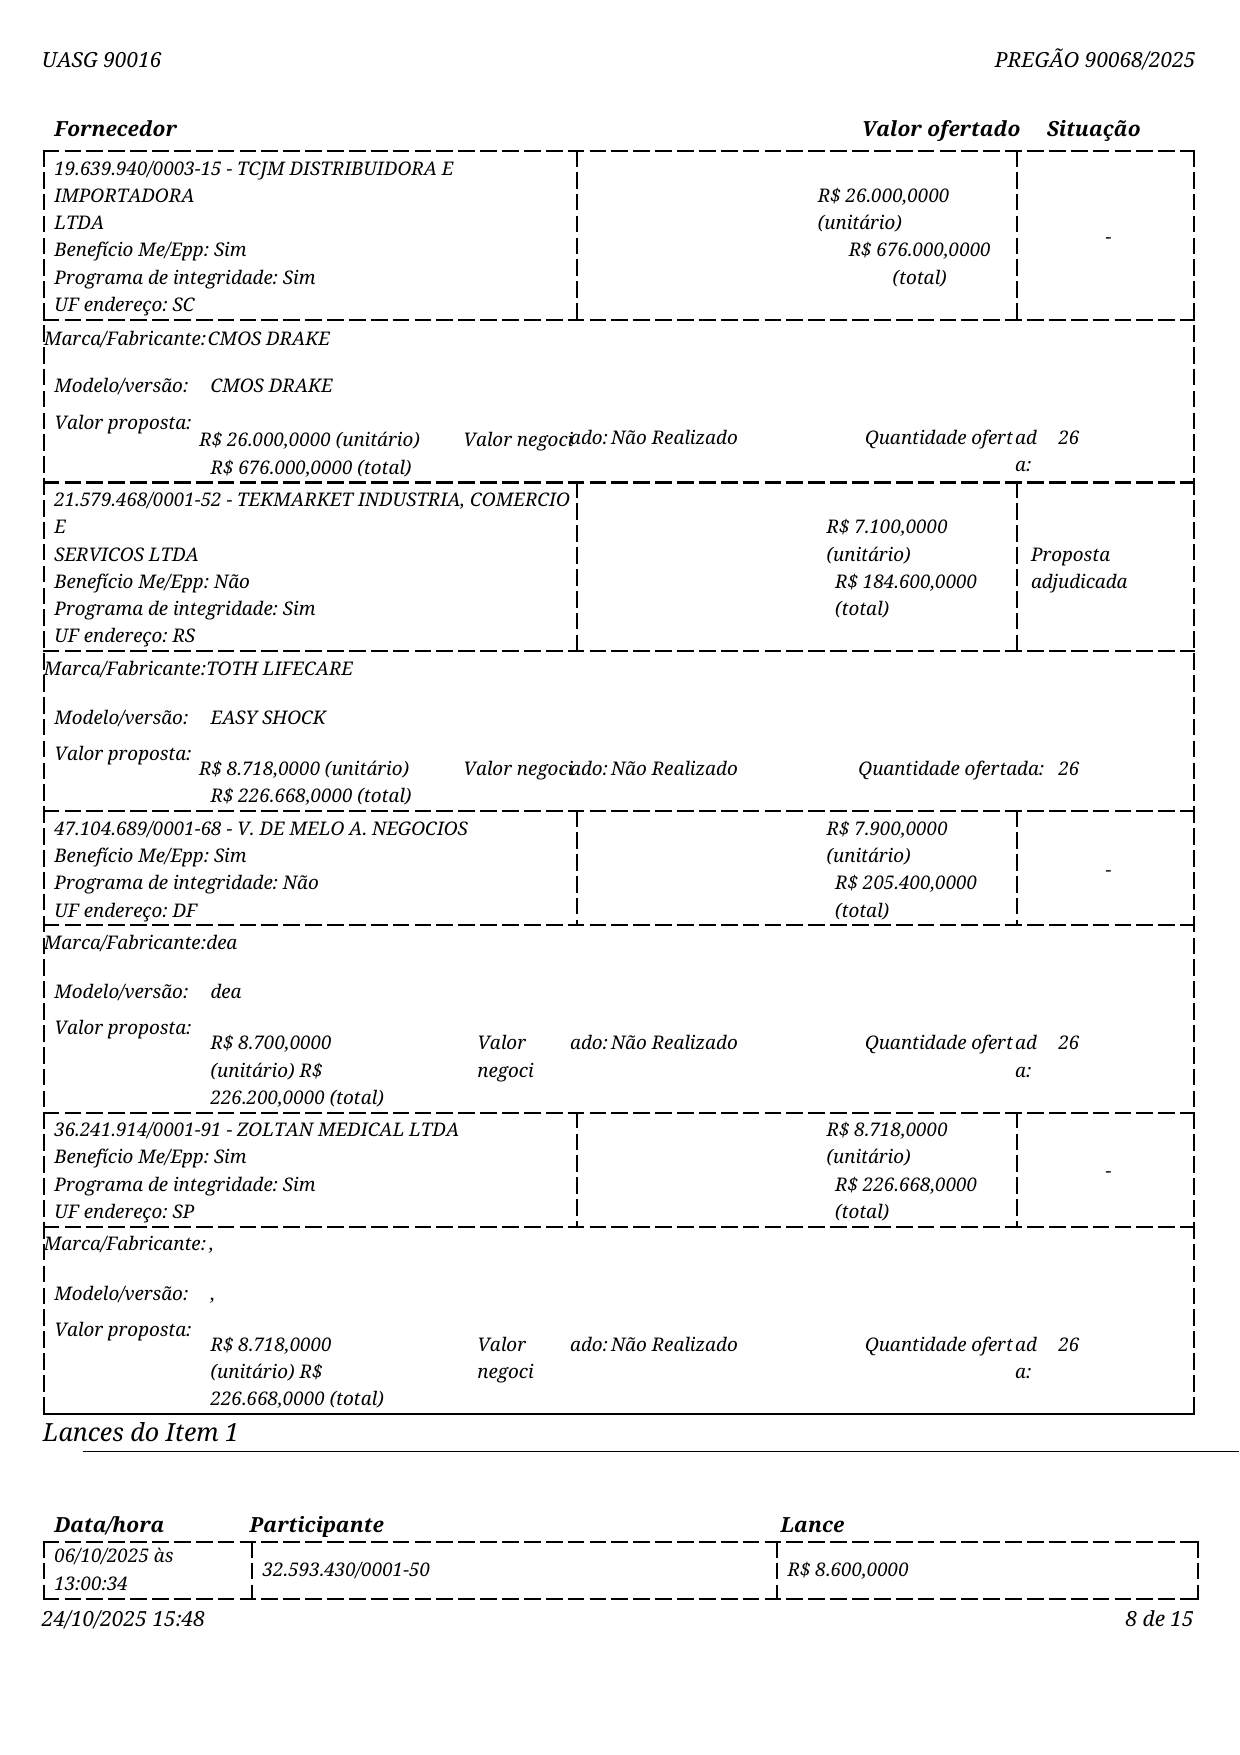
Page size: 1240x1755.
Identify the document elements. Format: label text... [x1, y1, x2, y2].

table_cell [788, 976, 1017, 1025]
table_cell [577, 1277, 787, 1326]
table_cell Modelo/versão: Valor proposta: [44, 976, 199, 1112]
table_cell , [199, 1277, 477, 1326]
table_cell [577, 701, 787, 751]
table_cell [1101, 1326, 1194, 1413]
table_cell R$ 8.718,0000 (unitário) R$ 226.668,0000 (total) [199, 1326, 477, 1413]
table_cell ado: Não Realizado [577, 751, 787, 810]
table_cell 26 [1048, 419, 1101, 481]
table_cell ado: Não Realizado [577, 1025, 787, 1112]
text Data/hora Participante Lance [54, 1510, 1089, 1538]
table_cell 26 [1048, 1025, 1101, 1112]
table_cell [1101, 1226, 1194, 1277]
table_cell R$ 8.718,0000 (unitário) R$ 226.668,0000 (total) [788, 1112, 1017, 1226]
table_cell R$ 26.000,0000 (unitário) R$ 676.000,0000 (total) [818, 150, 1017, 319]
table_cell R$ 8.700,0000 (unitário) R$ 226.200,0000 (total) [199, 1025, 477, 1112]
table_cell [1101, 370, 1194, 419]
table_cell Modelo/versão: Valor proposta: [44, 370, 199, 481]
table_cell - [1101, 1112, 1194, 1226]
table_cell [577, 150, 818, 319]
table_cell Modelo/versão: Valor proposta: [44, 701, 199, 810]
table_cell Valor negoci [477, 1326, 577, 1413]
table_cell [1101, 1277, 1194, 1326]
table_cell [577, 370, 818, 419]
table_header 06/10/2025 às 13:00:34 [44, 1541, 252, 1597]
table_cell [1017, 1226, 1101, 1277]
table_cell [788, 650, 1194, 701]
table_cell [1017, 150, 1101, 319]
table_cell [577, 1226, 787, 1277]
table_cell R$ 8.718,0000 (unitário) Valor negoci R$ 226.668,0000 (total) [199, 751, 577, 810]
table_cell [477, 1277, 577, 1326]
table_cell [1101, 419, 1194, 481]
table_cell 19.639.940/0003-15 - TCJM DISTRIBUIDORA E IMPORTADORA LTDA Benefício Me/Epp: Sim Programa de integridade: Sim UF endereço: SC [44, 150, 577, 319]
table_cell [577, 319, 818, 370]
table_cell 26 [1048, 1326, 1101, 1413]
table_cell Marca/Fabricante: CMOS DRAKE [44, 319, 577, 370]
table_cell Quantidade ofert [788, 1326, 1017, 1413]
table_cell [477, 1226, 577, 1277]
table_cell Valor negoci [477, 1025, 577, 1112]
table_cell [477, 976, 577, 1025]
table_cell [818, 370, 1017, 419]
table_cell CMOS DRAKE [199, 370, 577, 419]
table_cell ado: Não Realizado [577, 1326, 787, 1413]
table_cell Marca/Fabricante: TOTH LIFECARE [44, 650, 577, 701]
table_cell [1101, 1025, 1194, 1112]
table_cell Marca/Fabricante: , [44, 1226, 477, 1277]
table_cell [818, 319, 1017, 370]
table_cell R$ 26.000,0000 (unitário) Valor negoci R$ 676.000,0000 (total) [199, 419, 577, 481]
table_cell [1017, 976, 1101, 1025]
table_cell [577, 1112, 787, 1226]
table_cell 36.241.914/0001-91 - ZOLTAN MEDICAL LTDA Benefício Me/Epp: Sim Programa de integridade: Sim UF endereço: SP [44, 1112, 477, 1226]
table_cell [1101, 976, 1194, 1025]
table_cell [1017, 370, 1101, 419]
table_cell [1017, 924, 1101, 976]
table_cell [788, 701, 1194, 751]
table_cell [1017, 1112, 1101, 1226]
table_cell [477, 1112, 577, 1226]
table_cell 26 [1048, 751, 1194, 810]
table_cell 47.104.689/0001-68 - V. DE MELO A. NEGOCIOS Benefício Me/Epp: Sim Programa de integridade: Não UF endereço: DF [44, 810, 477, 924]
table_cell [577, 481, 787, 650]
table_cell 21.579.468/0001-52 - TEKMARKET INDUSTRIA, COMERCIO E SERVICOS LTDA Benefício Me/Epp: Não Programa de integridade: Sim UF endereço: RS [44, 481, 577, 650]
table_cell Modelo/versão: Valor proposta: [44, 1277, 199, 1413]
table_cell R$ 7.900,0000 (unitário) R$ 205.400,0000 (total) [788, 810, 1017, 924]
table_cell - [1101, 150, 1194, 319]
table_cell Proposta adjudicada [1017, 481, 1194, 650]
table_cell [788, 1226, 1017, 1277]
table_cell Marca/Fabricante: dea [44, 924, 477, 976]
table_cell [1017, 319, 1101, 370]
table_cell ado: Não Realizado [577, 419, 818, 481]
table_cell [477, 924, 577, 976]
table_cell [788, 1277, 1017, 1326]
table_cell [577, 650, 787, 701]
table_cell [1017, 1277, 1101, 1326]
table_cell [1017, 810, 1101, 924]
table_cell [788, 924, 1017, 976]
table_cell ada: [1017, 1025, 1048, 1112]
table_header 32.593.430/0001-50 [252, 1541, 777, 1597]
table_header R$ 8.600,0000 [777, 1541, 1198, 1597]
table_cell [577, 924, 787, 976]
table_cell ada: [1017, 1326, 1048, 1413]
table_cell R$ 7.100,0000 (unitário) R$ 184.600,0000 (total) [788, 481, 1017, 650]
table_cell [577, 810, 787, 924]
table_cell Quantidade ofert [788, 1025, 1017, 1112]
table_cell [1101, 319, 1194, 370]
table_cell Quantidade ofert [818, 419, 1017, 481]
table_cell dea [199, 976, 477, 1025]
table_cell [1101, 924, 1194, 976]
table_cell [577, 976, 787, 1025]
subtitle Lances do Item 1 [43, 1415, 1089, 1449]
table_cell [477, 810, 577, 924]
table_cell EASY SHOCK [199, 701, 577, 751]
table_cell - [1101, 810, 1194, 924]
table_cell Quantidade ofertada: [788, 751, 1048, 810]
table_cell ada: [1017, 419, 1048, 481]
